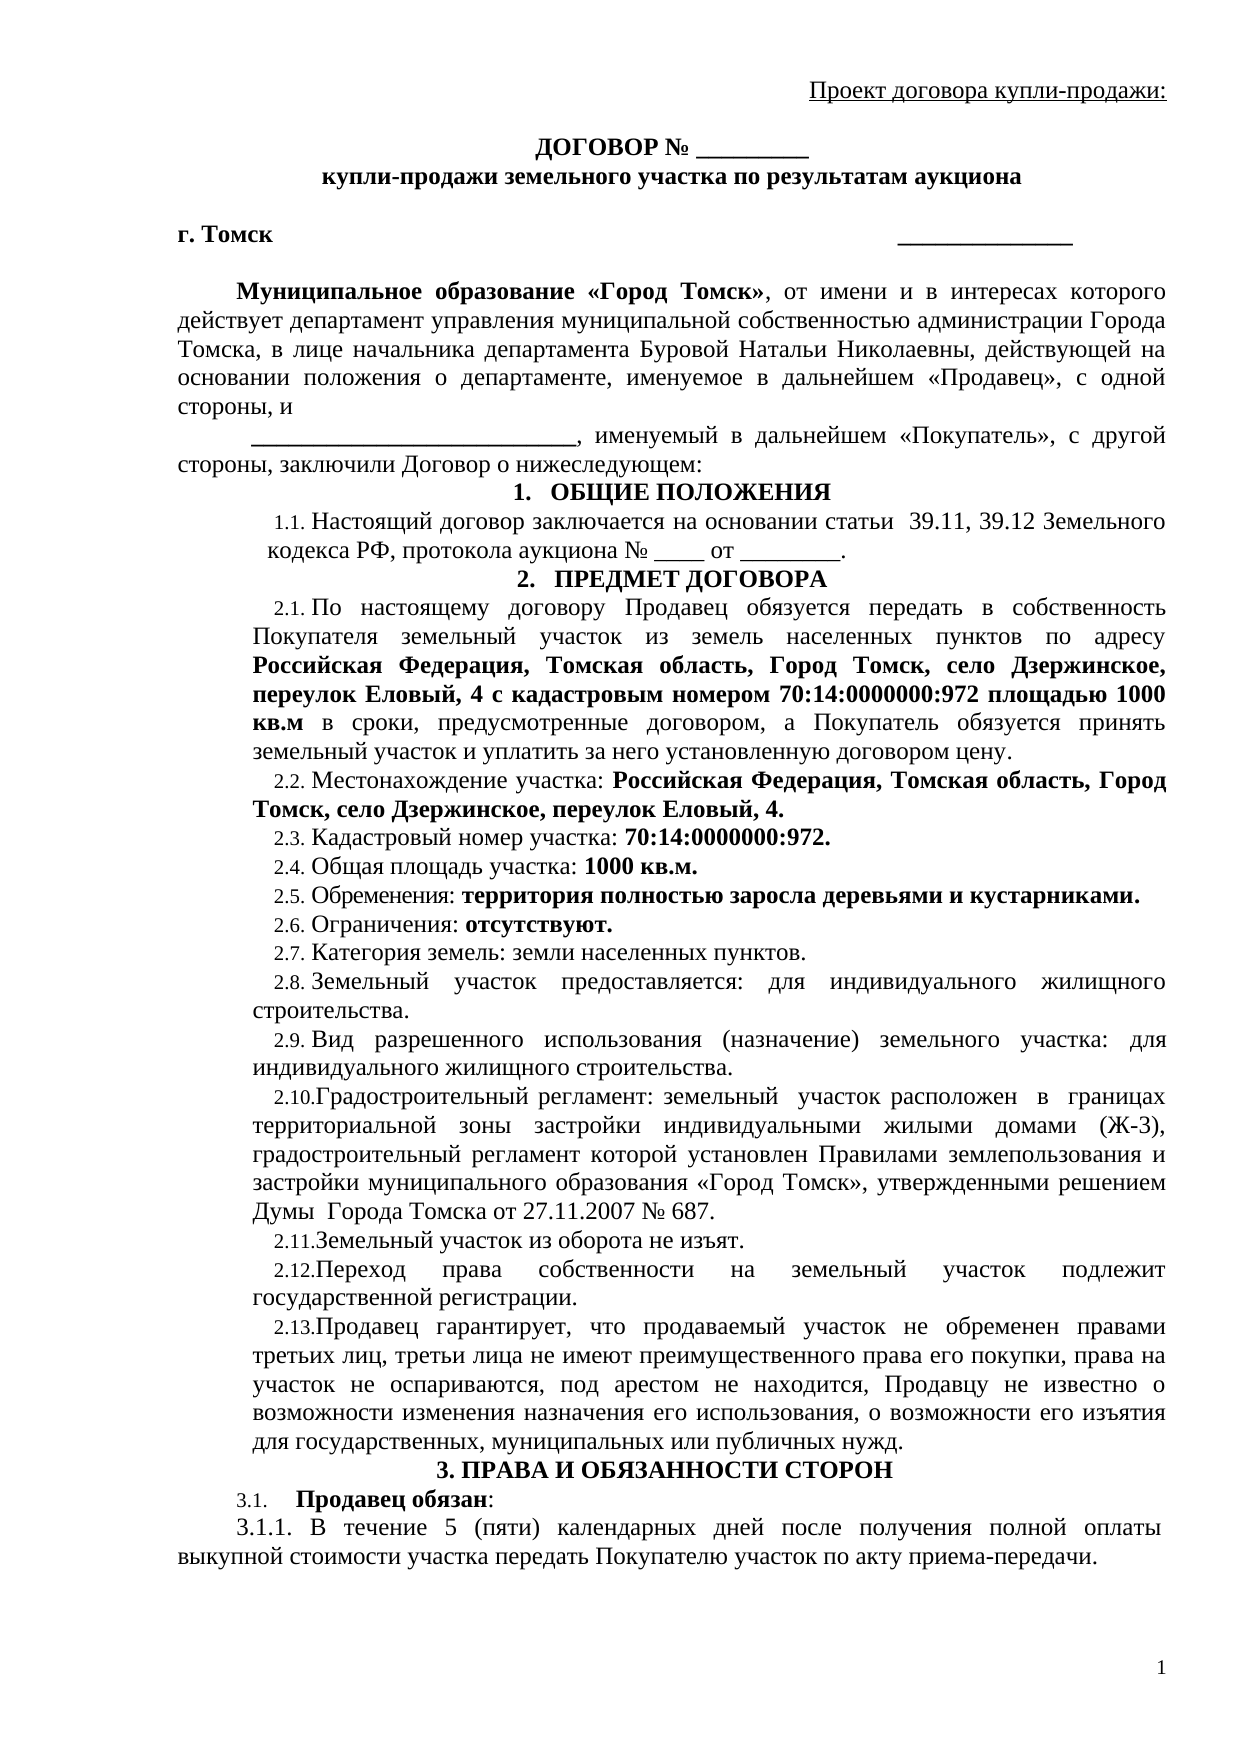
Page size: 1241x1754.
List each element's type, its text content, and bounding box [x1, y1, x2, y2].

list Земельный участок из оборота не изъят. [215, 1225, 1167, 1254]
list ОБЩИЕ ПОЛОЖЕНИЯ [177, 477, 1167, 506]
list Кадастровый номер участка: 70:14:0000000:972. [215, 822, 1167, 851]
text г. Томск ______________ [177, 219, 1167, 247]
text купли-продажи земельного участка по результатам аукциона [177, 161, 1167, 190]
text Муниципальное образование «Город Томск», от имени и в интересах которого действует департамент управления муниципальной собственностью администрации Города Томска, в лице начальника департамента Буровой Натальи Николаевны, действующей на основании положения о департаменте, именуемое в дальнейшем «Продавец», с одной стороны, и [177, 276, 1167, 420]
list Обременения: территория полностью заросла деревьями и кустарниками. [215, 880, 1167, 909]
list Земельный участок предоставляется: для индивидуального жилищного строительства. [215, 966, 1167, 1024]
list Ограничения: отсутствуют. [215, 909, 1167, 937]
text ДОГОВОР № _________ [177, 132, 1167, 161]
list Градостроительный регламент: земельный участок расположен в границах территориальной зоны застройки индивидуальными жилыми домами (Ж-3), градостроительный регламент которой установлен Правилами землепользования и застройки муниципального образования «Город Томск», утвержденными решением Думы Города Томска от 27.11.2007 № 687. [215, 1081, 1167, 1225]
text 3. ПРАВА И ОБЯЗАННОСТИ СТОРОН [162, 1455, 1167, 1484]
text Проект договора купли-продажи: [177, 75, 1167, 104]
list ПРЕДМЕТ ДОГОВОРА [177, 564, 1167, 592]
list Продавец обязан: [177, 1484, 1167, 1512]
list Продавец гарантирует, что продаваемый участок не обременен правами третьих лиц, третьи лица не имеют преимущественного права его покупки, права на участок не оспариваются, под арестом не находится, Продавцу не известно о возможности изменения назначения его использования, о возможности его изъятия для государственных, муниципальных или публичных нужд. [215, 1311, 1167, 1455]
list Настоящий договор заключается на основании статьи 39.11, 39.12 Земельного кодекса РФ, протокола аукциона № ____ от ________. [229, 506, 1167, 564]
list По настоящему договору Продавец обязуется передать в собственность Покупателя земельный участок из земель населенных пунктов по адресу Российская Федерация, Томская область, Город Томск, село Дзержинское, переулок Еловый, 4 с кадастровым номером 70:14:0000000:972 площадью 1000 кв.м в сроки, предусмотренные договором, а Покупатель обязуется принять земельный участок и уплатить за него установленную договором цену. [215, 592, 1167, 765]
list Переход права собственности на земельный участок подлежит государственной регистрации. [215, 1254, 1167, 1311]
list Местонахождение участка: Российская Федерация, Томская область, Город Томск, село Дзержинское, переулок Еловый, 4. [215, 765, 1167, 822]
text __________________________, именуемый в дальнейшем «Покупатель», с другой стороны, заключили Договор о нижеследующем: [177, 420, 1167, 477]
text 3.1.1. В течение 5 (пяти) календарных дней после получения полной оплаты выкупной стоимости участка передать Покупателю участок по акту приема-передачи. [177, 1512, 1162, 1570]
list Общая площадь участка: 1000 кв.м. [215, 851, 1167, 880]
list Вид разрешенного использования (назначение) земельного участка: для индивидуального жилищного строительства. [215, 1024, 1167, 1081]
list Категория земель: земли населенных пунктов. [215, 937, 1167, 966]
